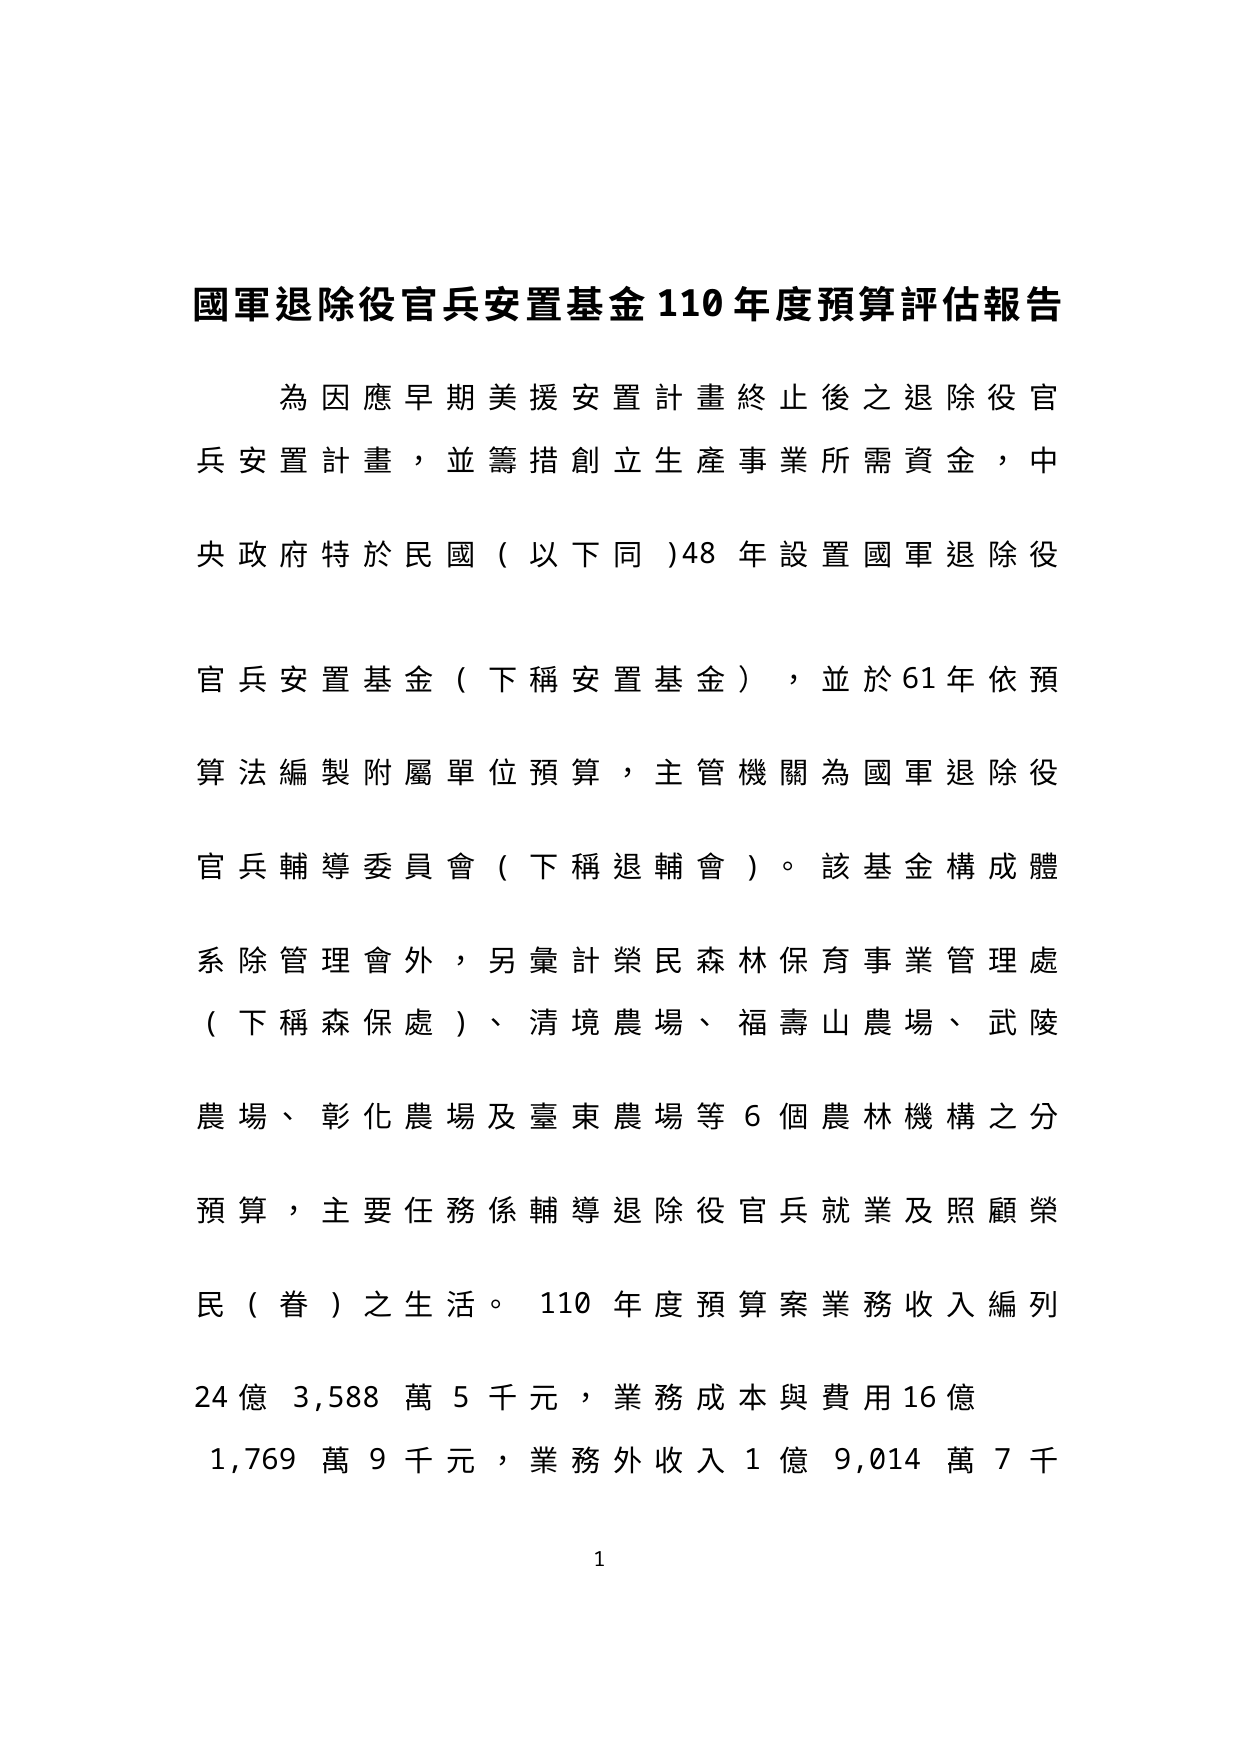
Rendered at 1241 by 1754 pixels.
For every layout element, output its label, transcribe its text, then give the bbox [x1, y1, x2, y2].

text 國軍退除役官兵安置基金110年度預算評估報告 [190, 229, 1065, 354]
text 為因應早期美援安置計畫終止後之退除役官兵安置計畫，並籌措創立生產事業所需資金，中央政府特於民國(以下同)48年設置國軍退除役官兵安置基金(下稱安置基金），並於61年依預算法編製附屬單位預算，主管機關為國軍退除役官兵輔導委員會(下稱退輔會)。該基金構成體系除管理會外，另彙計榮民森林保育事業管理處(下稱森保處)、清境農場、福壽山農場、武陵農場、彰化農場及臺東農場等6個農林機構之分預算，主要任務係輔導退除役官兵就業及照顧榮民(眷)之生活。110年度預算案業務收入編列24億3,588萬5千元，業務成本與費用16億1,769萬9千元，業務外收入1億9,014萬7千 [190, 354, 1065, 1479]
